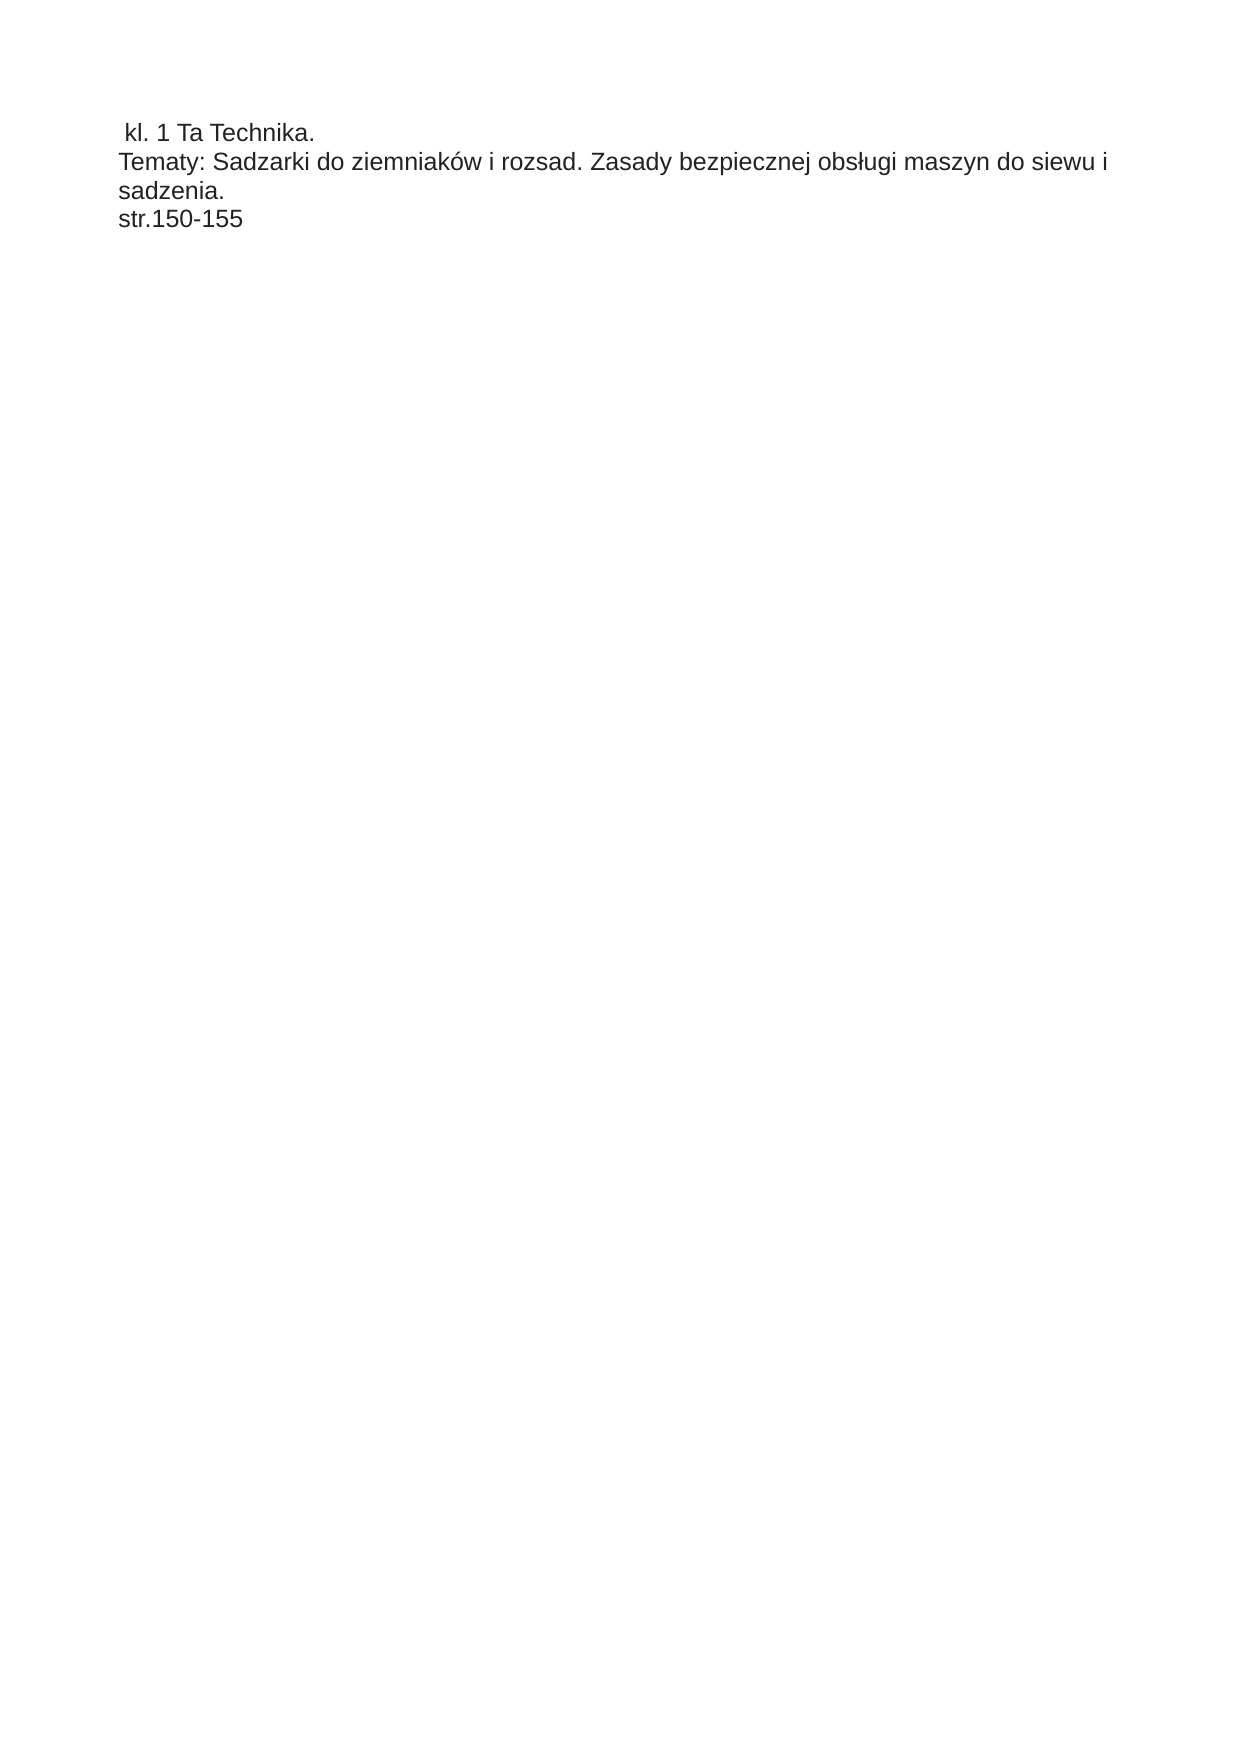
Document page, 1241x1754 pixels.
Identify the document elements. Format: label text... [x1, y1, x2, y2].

text Tematy: Sadzarki do ziemniaków i rozsad. Zasady bezpiecznej obsługi maszyn do siewu i sadzenia. [118, 147, 1122, 204]
text str.150-155 [118, 204, 1122, 233]
text kl. 1 Ta Technika. [118, 118, 1122, 147]
